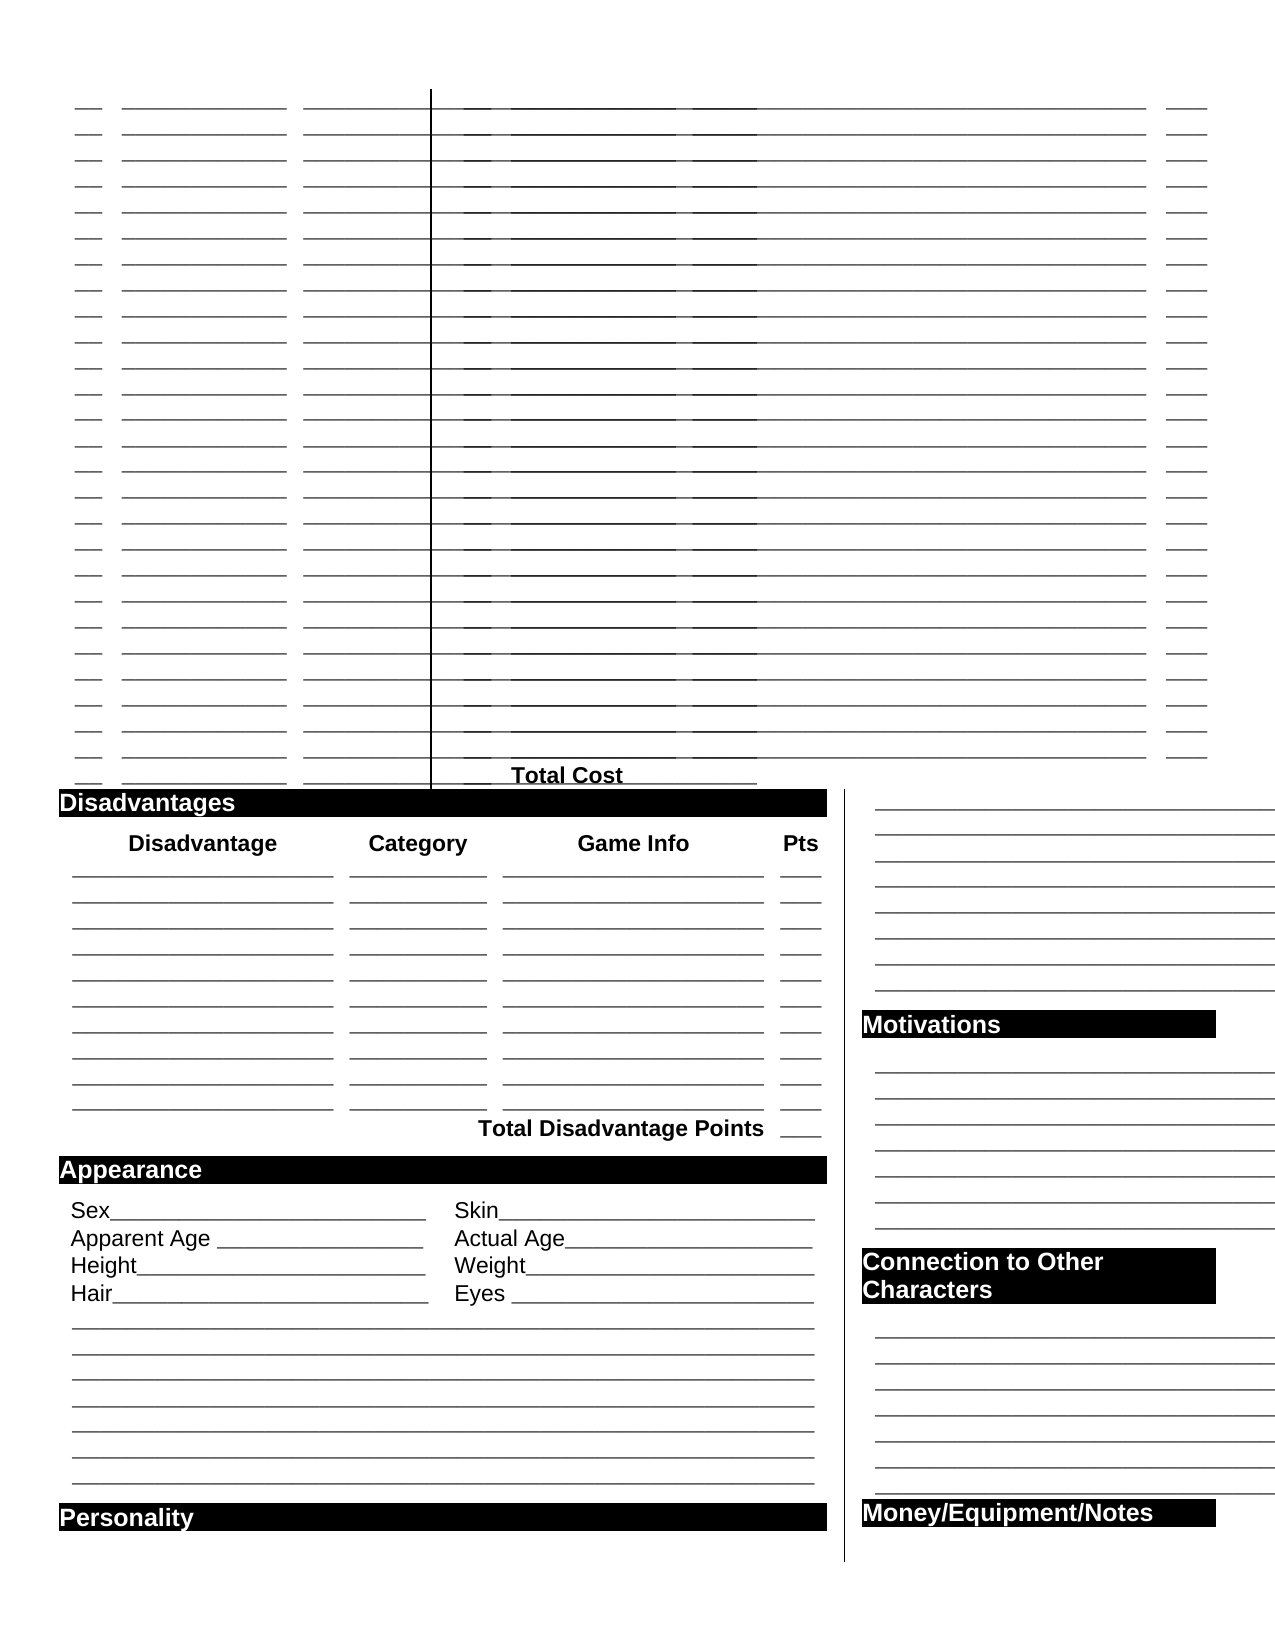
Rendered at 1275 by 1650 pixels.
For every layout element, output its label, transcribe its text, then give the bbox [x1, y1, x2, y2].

table_cell ____________ [114, 348, 295, 374]
table_cell __ [452, 763, 503, 783]
table_cell _________________________________ [295, 737, 430, 763]
table_cell Apparent Age _______________ [59, 1225, 443, 1253]
table_cell ____________ [114, 685, 295, 711]
table_cell _________________________________ [295, 711, 430, 737]
table_header Category [341, 831, 494, 856]
table_cell _________________________________ [295, 633, 430, 659]
table_cell ____________ [503, 706, 684, 711]
table_cell _________________________________ [684, 737, 1157, 763]
table_cell ____________ [503, 556, 684, 575]
table_cell __ [63, 89, 114, 114]
table_cell __ [452, 161, 503, 166]
table_cell ______________________________________________________ [862, 1104, 1275, 1130]
table_cell ____________ [114, 193, 295, 218]
table_cell __ [452, 426, 503, 446]
table_cell ____________ [503, 400, 684, 419]
table_cell __ [452, 504, 503, 523]
table_cell ____________ [503, 296, 684, 316]
table_cell ___ [1157, 737, 1216, 763]
table_cell ___ [1157, 478, 1216, 504]
table_cell ____________ [114, 218, 295, 244]
table_cell __ [63, 115, 114, 141]
table_cell ____________ [114, 659, 295, 685]
table_cell ___ [1157, 659, 1216, 685]
table_cell ______________________________________________________ [862, 1156, 1275, 1182]
table_cell ____________ [503, 161, 684, 166]
table_cell _________________________________ [684, 166, 1157, 192]
table_cell ____________ [503, 343, 684, 348]
table_cell _________________________________ [684, 374, 1157, 400]
table_cell ___________________ [495, 1090, 772, 1116]
table_cell _________________________________ [684, 711, 1157, 737]
table_cell __ [63, 685, 114, 711]
table_cell Height_____________________ [59, 1253, 443, 1280]
table_cell ___ [1157, 89, 1216, 114]
table_cell ___ [1157, 193, 1216, 218]
table_cell __ [452, 265, 503, 270]
table_cell __ [63, 581, 114, 607]
table_cell ____________ [503, 317, 684, 322]
table_cell _________________________________ [295, 244, 430, 270]
text Money/Equipment/Notes [862, 1499, 1216, 1527]
table_cell __ [452, 628, 503, 633]
table_cell ____________ [114, 556, 295, 581]
table_cell _________________________________ [295, 115, 430, 141]
table_cell ____________ [503, 504, 684, 523]
table_cell ___ [1157, 711, 1216, 737]
table_cell _________________________________ [684, 400, 1157, 426]
table_cell Hair_______________________ [59, 1280, 443, 1308]
table_cell __ [63, 478, 114, 504]
table_cell __ [452, 374, 503, 394]
table_cell _________________________________ [684, 348, 1157, 374]
table_cell __ [452, 608, 503, 627]
table_cell ___________________ [64, 960, 341, 986]
table_cell __ [63, 737, 114, 763]
text Connection to Other Characters [862, 1248, 1216, 1304]
table_cell _________________________________ [295, 322, 430, 348]
table_cell ____________ [114, 608, 295, 633]
table_cell _________________________________ [295, 581, 430, 607]
table_cell ___ [1157, 452, 1216, 478]
table_cell __ [452, 109, 503, 114]
table_cell ____________ [503, 213, 684, 218]
table_cell ___ [1157, 504, 1216, 529]
table_cell ____________ [503, 711, 684, 731]
table_cell ____________ [114, 633, 295, 659]
table_cell ___ [772, 986, 829, 1012]
table_cell __________ [341, 1012, 494, 1038]
table_cell ___ [1157, 322, 1216, 348]
table_cell __ [452, 530, 503, 549]
table_cell _________________________________ [684, 115, 1157, 141]
table_cell ____________ [114, 89, 295, 114]
table_cell _________________________________ [684, 478, 1157, 504]
table_cell _________________________________ [295, 400, 430, 426]
table_cell ___________________ [64, 1038, 341, 1064]
table_cell ___________________ [495, 934, 772, 960]
table_cell ___ [1157, 374, 1216, 400]
table_cell ____________ [503, 244, 684, 264]
table_cell __ [63, 763, 114, 789]
table_cell ___________________ [495, 908, 772, 934]
table_cell __ [63, 322, 114, 348]
table_cell _________________________________ [295, 89, 430, 114]
table_cell ___ [772, 1090, 829, 1116]
table_cell _________________________________ [684, 244, 1157, 270]
table_cell ____________ [503, 608, 684, 627]
table_cell ____________ [503, 369, 684, 374]
table_cell ____________ [114, 115, 295, 141]
table_cell ____________ [503, 685, 684, 705]
table_cell __ [452, 732, 503, 737]
table_cell __ [63, 348, 114, 374]
table_cell ___ [772, 1064, 829, 1090]
table_cell ___ [772, 960, 829, 986]
table_cell ____________ [503, 89, 684, 108]
table_cell ____________ [503, 628, 684, 633]
table_cell __ [63, 193, 114, 218]
table_cell ___________________ [495, 960, 772, 986]
table_cell ___________________ [64, 883, 341, 908]
table_cell __ [452, 633, 503, 653]
table_cell _________________________________ [295, 374, 430, 400]
table_cell _________________________________ [295, 270, 430, 296]
table_cell ____________ [503, 166, 684, 186]
table_cell _________________________________ [295, 659, 430, 685]
table_cell __ [452, 317, 503, 322]
table_cell ____________ [503, 135, 684, 141]
table_cell __ [452, 447, 503, 452]
table_cell _________________________________ [295, 608, 430, 633]
table_cell ______________________________________________________ [59, 1412, 827, 1438]
table_cell ____________ [503, 348, 684, 368]
table_cell __ [452, 784, 503, 789]
table_cell ___________________ [64, 1012, 341, 1038]
table_header ______________________________________________________ [862, 789, 1275, 815]
table_cell _________________________________ [684, 685, 1157, 711]
table_cell __ [63, 270, 114, 296]
table_cell ___ [772, 883, 829, 908]
table_cell ____________ [503, 758, 684, 763]
table_cell _________________________________ [295, 296, 430, 322]
table_cell _________________________________ [684, 270, 1157, 296]
table_cell ___________________ [64, 856, 341, 882]
table_cell ___ [1157, 556, 1216, 581]
table_cell __ [63, 141, 114, 166]
table_cell ___ [772, 1116, 829, 1142]
table_cell ______________________________________________________ [862, 1130, 1275, 1156]
table_cell _________________________________ [684, 659, 1157, 685]
table_cell _________________________________ [684, 296, 1157, 322]
table_cell ___________________ [64, 1064, 341, 1090]
table_cell __ [452, 556, 503, 575]
table_cell __ [452, 498, 503, 504]
table_cell ____________ [503, 239, 684, 244]
table_cell __ [63, 556, 114, 581]
table_cell __ [452, 758, 503, 763]
table_cell __ [63, 374, 114, 400]
table_cell ______________________________________________________ [862, 945, 1275, 971]
table_cell ____________ [503, 426, 684, 446]
table_cell ____________ [503, 420, 684, 426]
table_cell ____________ [503, 187, 684, 192]
table_cell ___________________ [64, 1090, 341, 1116]
table_cell _________________________________ [295, 478, 430, 504]
table_cell _________________________________ [684, 504, 1157, 529]
table_cell ___________________ [495, 986, 772, 1012]
table_header Disadvantage [64, 831, 341, 856]
table_cell _________________________________ [684, 581, 1157, 607]
table_cell __ [63, 452, 114, 478]
table_cell __ [452, 420, 503, 426]
table_cell _________________________________ [684, 452, 1157, 478]
table_cell _________________________________ [684, 218, 1157, 244]
table_cell Weight_____________________ [443, 1253, 827, 1280]
table_cell _________________________________ [684, 556, 1157, 581]
table_cell ______________________________________________________ [862, 971, 1275, 996]
table_cell ______________________________________________________ [862, 1421, 1275, 1447]
table_cell ___ [772, 1038, 829, 1064]
table_cell ______________________________________________________ [862, 1473, 1275, 1499]
table_cell ___ [772, 856, 829, 882]
table_cell ___________________ [495, 883, 772, 908]
table_cell __ [452, 343, 503, 348]
table_cell _________________________________ [684, 322, 1157, 348]
table_cell ______________________________________________________ [59, 1308, 827, 1334]
table_cell _________________________________ [684, 633, 1157, 659]
table_cell ____________ [503, 581, 684, 601]
table_cell _________________________________ [684, 141, 1157, 166]
table_cell ___ [1157, 270, 1216, 296]
table_cell ____________ [114, 763, 295, 789]
table_cell ___________________ [495, 856, 772, 882]
table_cell __ [63, 426, 114, 452]
table_cell ______________________________________________________ [862, 1395, 1275, 1421]
table_cell ______________________________________________________ [59, 1438, 827, 1464]
table_cell _________________________________ [684, 89, 1157, 114]
text Disadvantages [59, 789, 827, 817]
table_cell ____________ [503, 576, 684, 581]
table_cell ___ [1157, 218, 1216, 244]
table_cell _________________________________ [295, 348, 430, 374]
table_cell ____________ [114, 478, 295, 504]
table_cell Eyes ______________________ [443, 1280, 827, 1308]
table_cell _________________________________ [295, 504, 430, 529]
table_cell ______________________________________________________ [862, 1447, 1275, 1473]
table_cell _________________________________ [684, 193, 1157, 218]
table_cell _________________________________ [295, 218, 430, 244]
table_cell ____________ [503, 530, 684, 549]
text Motivations [862, 1010, 1216, 1038]
table_header ______________________________________________________ [862, 1052, 1275, 1078]
table_cell __ [452, 737, 503, 757]
table_cell ____________ [114, 737, 295, 763]
table_cell _________________________________ [295, 763, 430, 789]
table_header Sex_______________________ [59, 1198, 443, 1225]
text Personality [59, 1503, 827, 1531]
table_cell ____________ [503, 291, 684, 296]
table_cell __ [452, 166, 503, 186]
table_cell ______________________________________________________ [59, 1334, 827, 1360]
table_cell ____________ [503, 109, 684, 114]
table_cell _________________________________ [295, 141, 430, 166]
table_cell _________________________________ [295, 452, 430, 478]
table_cell __ [452, 581, 503, 601]
table_cell ____________ [503, 265, 684, 270]
table_cell __ [452, 348, 503, 368]
table_header Pts [772, 831, 829, 856]
table_cell __ [452, 472, 503, 478]
table_cell __________ [341, 934, 494, 960]
table_cell ______________________________________________________ [862, 867, 1275, 893]
table_cell __ [452, 550, 503, 556]
table_cell ____________ [114, 141, 295, 166]
table_cell __ [63, 633, 114, 659]
table_cell __ [452, 135, 503, 141]
table_cell __ [452, 213, 503, 218]
table_cell ___ [1157, 400, 1216, 426]
table_cell ___ [1157, 141, 1216, 166]
table_cell ____________ [114, 244, 295, 270]
table_cell __ [452, 685, 503, 705]
table_cell _________________________________ [684, 608, 1157, 633]
table_cell __________ [341, 856, 494, 882]
table_cell ____________ [503, 452, 684, 471]
table_cell ____________ [503, 478, 684, 497]
table_cell ___________________ [495, 1064, 772, 1090]
table_cell __ [452, 291, 503, 296]
table_cell ______________________________________________________ [862, 919, 1275, 944]
table_cell ____________ [503, 602, 684, 607]
table_cell __ [63, 711, 114, 737]
table_cell ___ [772, 1012, 829, 1038]
table_cell _________________________________ [684, 426, 1157, 452]
table_cell ___________________ [495, 1012, 772, 1038]
table_cell ____________ [114, 374, 295, 400]
table_cell ____________ [503, 633, 684, 653]
table_header ______________________________________________________ [862, 1318, 1275, 1343]
table_cell __ [452, 395, 503, 400]
table_header Skin_______________________ [443, 1198, 827, 1225]
table_cell ____________ [114, 711, 295, 737]
table_cell __ [63, 296, 114, 322]
table_cell ____________ [114, 530, 295, 556]
table_cell _________________________________ [684, 530, 1157, 556]
table_cell __________ [341, 1090, 494, 1116]
table_cell ___ [1157, 608, 1216, 633]
table_cell ____________ [114, 426, 295, 452]
table_cell __ [452, 239, 503, 244]
table_cell ______________________________________________________ [862, 815, 1275, 841]
table_cell ____________ [503, 659, 684, 679]
table_cell ___ [1157, 633, 1216, 659]
table_cell ____________ [114, 504, 295, 529]
table_cell ____________ [503, 498, 684, 504]
table_cell __ [452, 187, 503, 192]
table_cell ____________ [114, 322, 295, 348]
table_cell __ [452, 478, 503, 497]
table_cell __________ [341, 960, 494, 986]
table_cell ____________ [114, 166, 295, 192]
table_cell _________________________________ [295, 530, 430, 556]
table_cell ___ [1157, 115, 1216, 141]
table_cell ___________________ [64, 934, 341, 960]
table_header Game Info [495, 831, 772, 856]
table_cell ______________________________________________________ [862, 841, 1275, 867]
table_cell __ [452, 270, 503, 290]
table_cell ____________ [503, 270, 684, 290]
table_cell __ [63, 218, 114, 244]
table_cell ____________ [503, 550, 684, 556]
table_cell Total Cost [503, 763, 1216, 789]
table_cell __ [63, 244, 114, 270]
table_cell ______________________________________________________ [59, 1386, 827, 1412]
table_cell ______________________________________________________ [862, 1182, 1275, 1208]
table_cell __ [452, 244, 503, 264]
table_cell __________ [341, 1038, 494, 1064]
table_cell __ [452, 369, 503, 374]
table_cell ____________ [503, 322, 684, 342]
table_cell __ [452, 115, 503, 134]
table_cell __ [452, 654, 503, 659]
table_cell ___ [1157, 166, 1216, 192]
table_cell ____________ [503, 141, 684, 160]
table_cell ______________________________________________________ [59, 1464, 827, 1489]
table_cell ___ [1157, 348, 1216, 374]
table_cell ___ [1157, 530, 1216, 556]
table_cell ___ [772, 934, 829, 960]
table_cell __ [452, 576, 503, 581]
table_cell ___________________ [64, 908, 341, 934]
table_cell __ [63, 166, 114, 192]
table_cell ___ [1157, 426, 1216, 452]
table_cell __ [63, 504, 114, 529]
table_cell __ [452, 296, 503, 316]
table_cell __ [63, 530, 114, 556]
table_cell __ [452, 193, 503, 212]
table_cell ___________________ [64, 986, 341, 1012]
table_cell ____________ [114, 296, 295, 322]
table_cell _________________________________ [295, 426, 430, 452]
table_cell _________________________________ [295, 166, 430, 192]
table_cell __________ [341, 908, 494, 934]
table_cell ____________ [114, 400, 295, 426]
table_cell __ [452, 400, 503, 419]
table_cell ______________________________________________________ [862, 893, 1275, 919]
table_cell ____________ [503, 193, 684, 212]
table_cell ____________ [503, 218, 684, 238]
table_cell ____________ [114, 452, 295, 478]
table_cell __________ [341, 883, 494, 908]
table_cell _________________________________ [295, 556, 430, 581]
table_cell ______________________________________________________ [862, 1208, 1275, 1234]
table_cell ____________ [503, 115, 684, 134]
table_cell Total Disadvantage Points [64, 1116, 772, 1142]
table_cell __ [63, 659, 114, 685]
table_cell ___ [1157, 581, 1216, 607]
table_cell __ [452, 706, 503, 711]
table_cell ____________ [114, 270, 295, 296]
table_cell ____________ [503, 732, 684, 737]
table_cell ______________________________________________________ [862, 1370, 1275, 1395]
table_cell __ [452, 524, 503, 529]
table_cell __ [452, 89, 503, 108]
table_cell ____________ [503, 447, 684, 452]
table_cell ____________ [503, 680, 684, 685]
table_cell ___ [1157, 244, 1216, 270]
table_cell ____________ [503, 654, 684, 659]
table_cell ______________________________________________________ [59, 1360, 827, 1386]
table_cell _________________________________ [295, 685, 430, 711]
table_cell __________ [341, 986, 494, 1012]
table_cell ____________ [503, 395, 684, 400]
table_cell __ [452, 711, 503, 731]
table_cell ____________ [503, 737, 684, 757]
table_cell ____________ [114, 581, 295, 607]
table_cell ___________________ [495, 1038, 772, 1064]
table_cell _________________________________ [295, 193, 430, 218]
table_cell ____________ [503, 524, 684, 529]
table_cell __ [452, 680, 503, 685]
table_cell __ [452, 322, 503, 342]
table_cell __________ [341, 1064, 494, 1090]
table_cell __ [452, 452, 503, 471]
table_cell ___ [772, 908, 829, 934]
table_cell __ [452, 141, 503, 160]
table_cell ___ [1157, 685, 1216, 711]
table_cell __ [452, 659, 503, 679]
text Appearance [59, 1156, 827, 1184]
table_cell ____________ [503, 374, 684, 394]
table_cell __ [63, 608, 114, 633]
table_cell Actual Age__________________ [443, 1225, 827, 1253]
table_cell __ [452, 602, 503, 607]
table_cell __ [452, 218, 503, 238]
table_cell ___ [1157, 296, 1216, 322]
table_cell ______________________________________________________ [862, 1078, 1275, 1104]
table_cell __ [63, 400, 114, 426]
table_cell ____________ [503, 472, 684, 478]
table_cell ______________________________________________________ [862, 1344, 1275, 1369]
